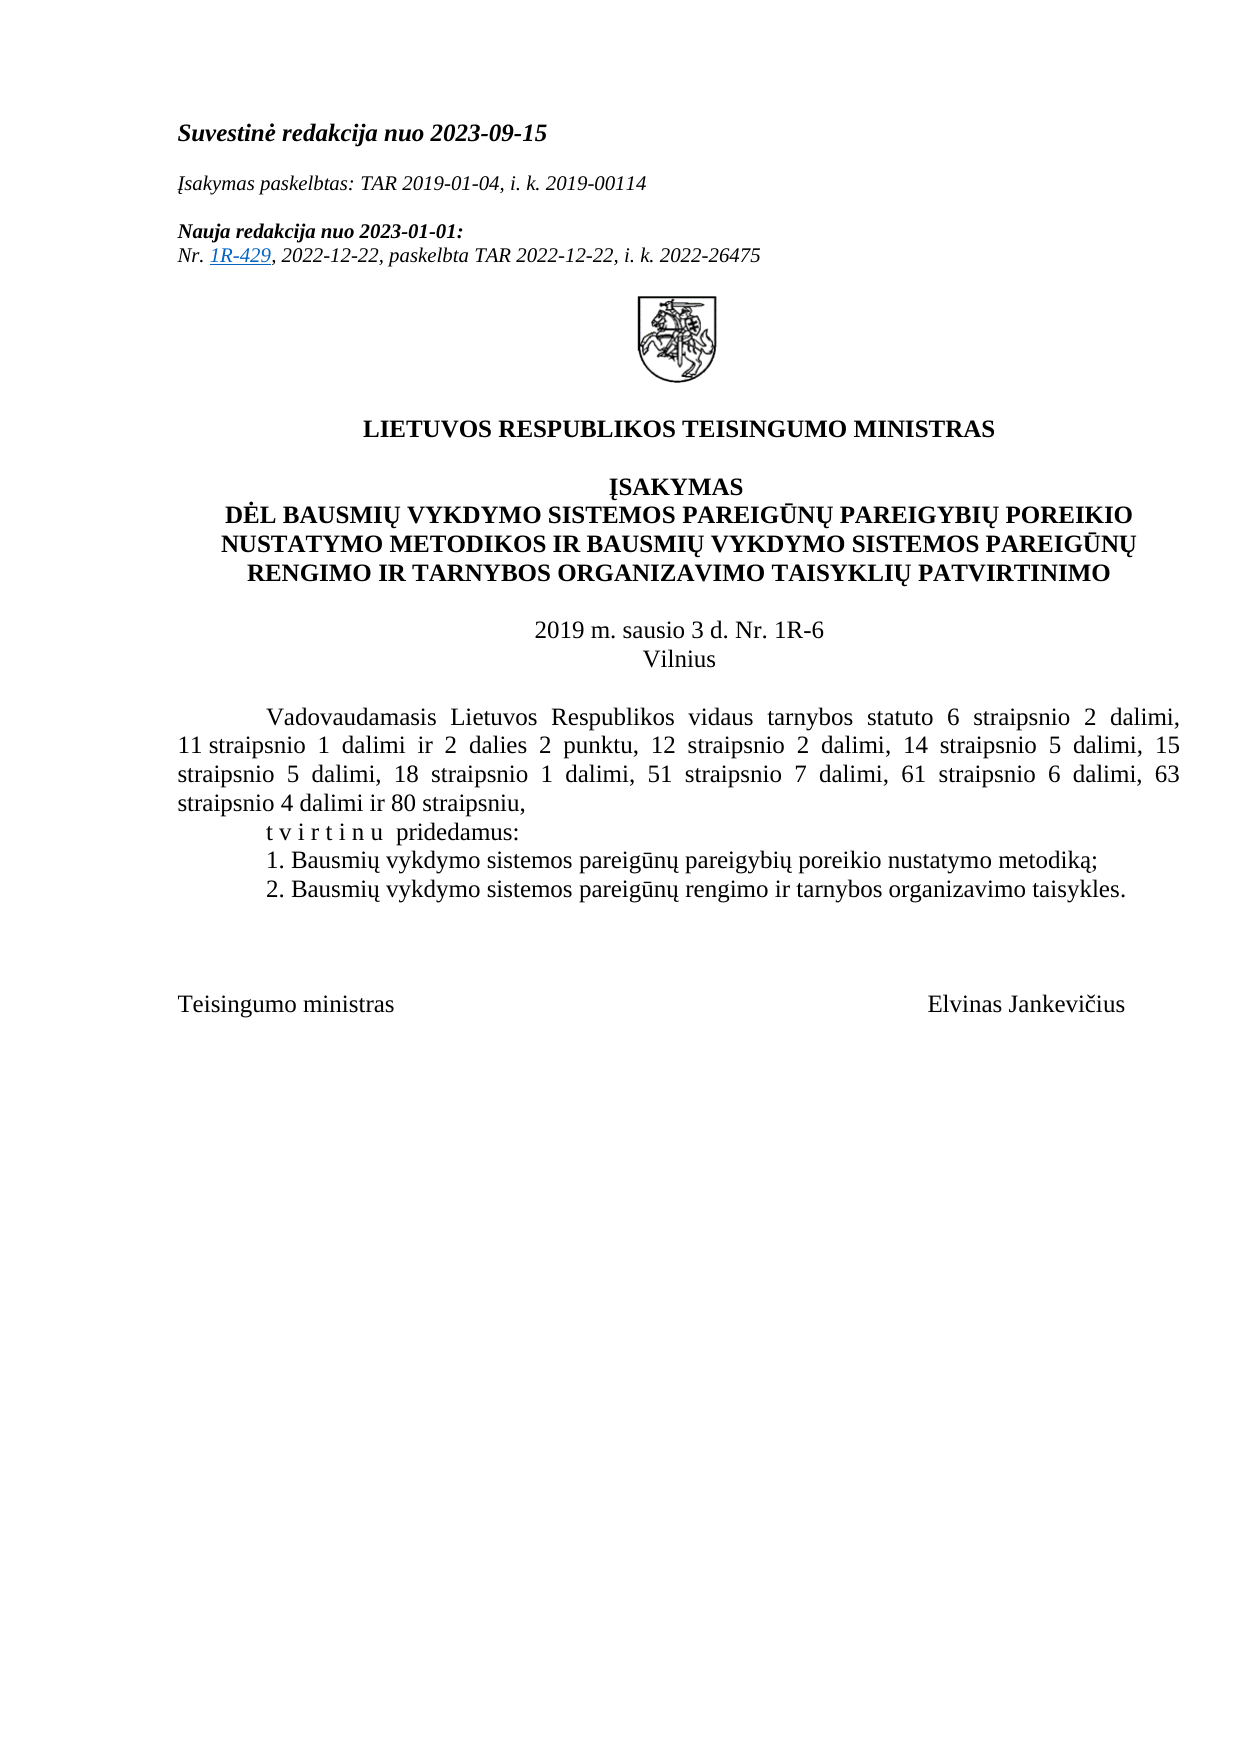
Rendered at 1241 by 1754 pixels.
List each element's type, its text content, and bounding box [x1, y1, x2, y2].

text Vadovaudamasis Lietuvos Respublikos vidaus tarnybos statuto 6 straipsnio 2 dalimi, 11 straipsnio 1 dalimi ir 2 dalies 2 punktu, 12 straipsnio 2 dalimi, 14 straipsnio 5 dalimi, 15 straipsnio 5 dalimi, 18 straipsnio 1 dalimi, 51 straipsnio 7 dalimi, 61 straipsnio 6 dalimi, 63 straipsnio 4 dalimi ir 80 straipsniu, [177, 702, 1181, 817]
text DĖL BAUSMIŲ VYKDYMO SISTEMOS PAREIGŪNŲ PAREIGYBIŲ POREIKIO NUSTATYMO METODIKOS IR BAUSMIŲ VYKDYMO SISTEMOS PAREIGŪNŲ RENGIMO IR TARNYBOS ORGANIZAVIMO TAISYKLIŲ PATVIRTINIMO [177, 501, 1181, 587]
text ĮSAKYMAS [177, 472, 1181, 501]
text 2. Bausmių vykdymo sistemos pareigūnų rengimo ir tarnybos organizavimo taisykles. [177, 874, 1181, 903]
text tvirtinu pridedamus: [177, 817, 1181, 846]
text Suvestinė redakcija nuo 2023-09-15 [177, 118, 1181, 147]
text Įsakymas paskelbtas: TAR 2019-01-04, i. k. 2019-00114 [177, 171, 1181, 195]
text 1. Bausmių vykdymo sistemos pareigūnų pareigybių poreikio nustatymo metodiką; [177, 846, 1181, 874]
text Nauja redakcija nuo 2023-01-01: [177, 219, 1181, 243]
text LIETUVOS RESPUBLIKOS TEISINGUMO MINISTRAS [177, 414, 1181, 443]
text Vilnius [177, 644, 1181, 673]
text Teisingumo ministras Elvinas Jankevičius [177, 989, 1181, 1018]
text Nr. 1R-429, 2022-12-22, paskelbta TAR 2022-12-22, i. k. 2022-26475 [177, 243, 1181, 267]
text 2019 m. sausio 3 d. Nr. 1R-6 [177, 616, 1181, 644]
